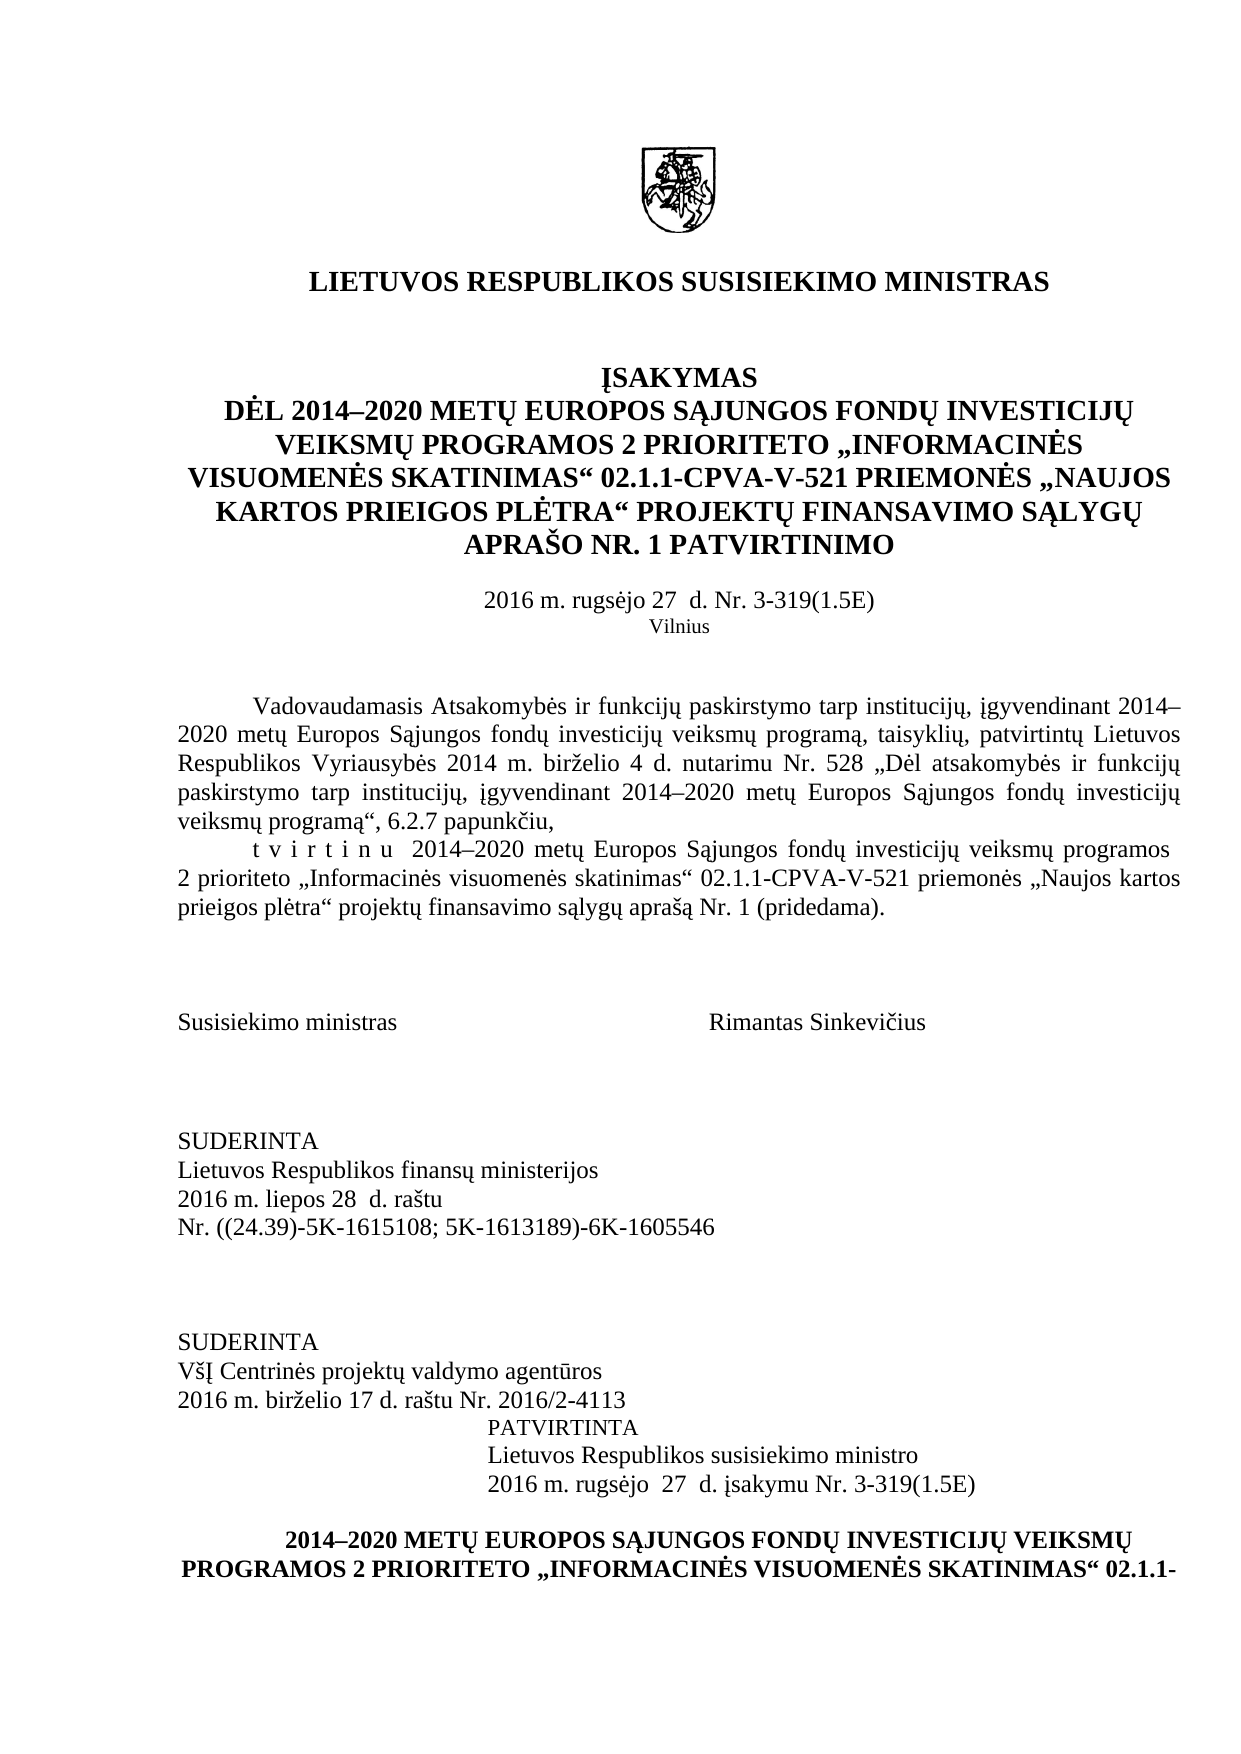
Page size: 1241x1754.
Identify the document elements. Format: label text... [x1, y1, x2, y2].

text SUDERINTA [177, 1126, 1181, 1155]
text Lietuvos Respublikos finansų ministerijos [177, 1155, 1181, 1184]
text Vadovaudamasis Atsakomybės ir funkcijų paskirstymo tarp institucijų, įgyvendinant 2014–2020 metų Europos Sąjungos fondų investicijų veiksmų programą, taisyklių, patvirtintų Lietuvos Respublikos Vyriausybės 2014 m. birželio 4 d. nutarimu Nr. 528 „Dėl atsakomybės ir funkcijų paskirstymo tarp institucijų, įgyvendinant 2014–2020 metų Europos Sąjungos fondų investicijų veiksmų programą“, 6.2.7 papunkčiu, [177, 691, 1181, 834]
text VšĮ Centrinės projektų valdymo agentūros [177, 1356, 1181, 1385]
text Susisiekimo ministras Rimantas Sinkevičius [177, 1007, 1181, 1036]
text DĖL 2014–2020 METŲ EUROPOS SĄJUNGOS FONDŲ INVESTICIJŲ VEIKSMŲ PROGRAMOS 2 PRIORITETO „INFORMACINĖS VISUOMENĖS SKATINIMAS“ 02.1.1-CPVA-V-521 PRIEMONĖS „NAUJOS KARTOS PRIEIGOS PLĖTRA“ PROJEKTŲ FINANSAVIMO SĄLYGŲ APRAŠO NR. 1 PATVIRTINIMO [177, 393, 1181, 561]
text LIETUVOS RESPUBLIKOS SUSISIEKIMO MINISTRAS [177, 264, 1181, 297]
text 2016 m. rugsėjo 27 d. įsakymu Nr. 3-319(1.5E) [487, 1469, 1181, 1498]
text Vilnius [177, 614, 1181, 638]
text t v i r t i n u 2014–2020 metų Europos Sąjungos fondų investicijų veiksmų programos 2 prioriteto „Informacinės visuomenės skatinimas“ 02.1.1-CPVA-V-521 priemonės „Naujos kartos prieigos plėtra“ projektų finansavimo sąlygų aprašą Nr. 1 (pridedama). [177, 834, 1181, 921]
text 2016 m. liepos 28 d. raštu [177, 1184, 1181, 1212]
text Lietuvos Respublikos susisiekimo ministro [487, 1440, 1181, 1469]
text 2014–2020 METŲ EUROPOS SĄJUNGOS FONDŲ INVESTICIJŲ VEIKSMŲ PROGRAMOS 2 PRIORITETO „INFORMACINĖS VISUOMENĖS SKATINIMAS“ 02.1.1- [177, 1526, 1181, 1583]
text 2016 m. rugsėjo 27 d. Nr. 3-319(1.5E) [177, 585, 1181, 614]
text Nr. ((24.39)-5K-1615108; 5K-1613189)-6K-1605546 [177, 1212, 1181, 1241]
text SUDERINTA [177, 1327, 1181, 1356]
text PATVIRTINTA [487, 1414, 1181, 1440]
text 2016 m. birželio 17 d. raštu Nr. 2016/2-4113 [177, 1385, 1181, 1414]
text ĮSAKYMAS [177, 360, 1181, 393]
